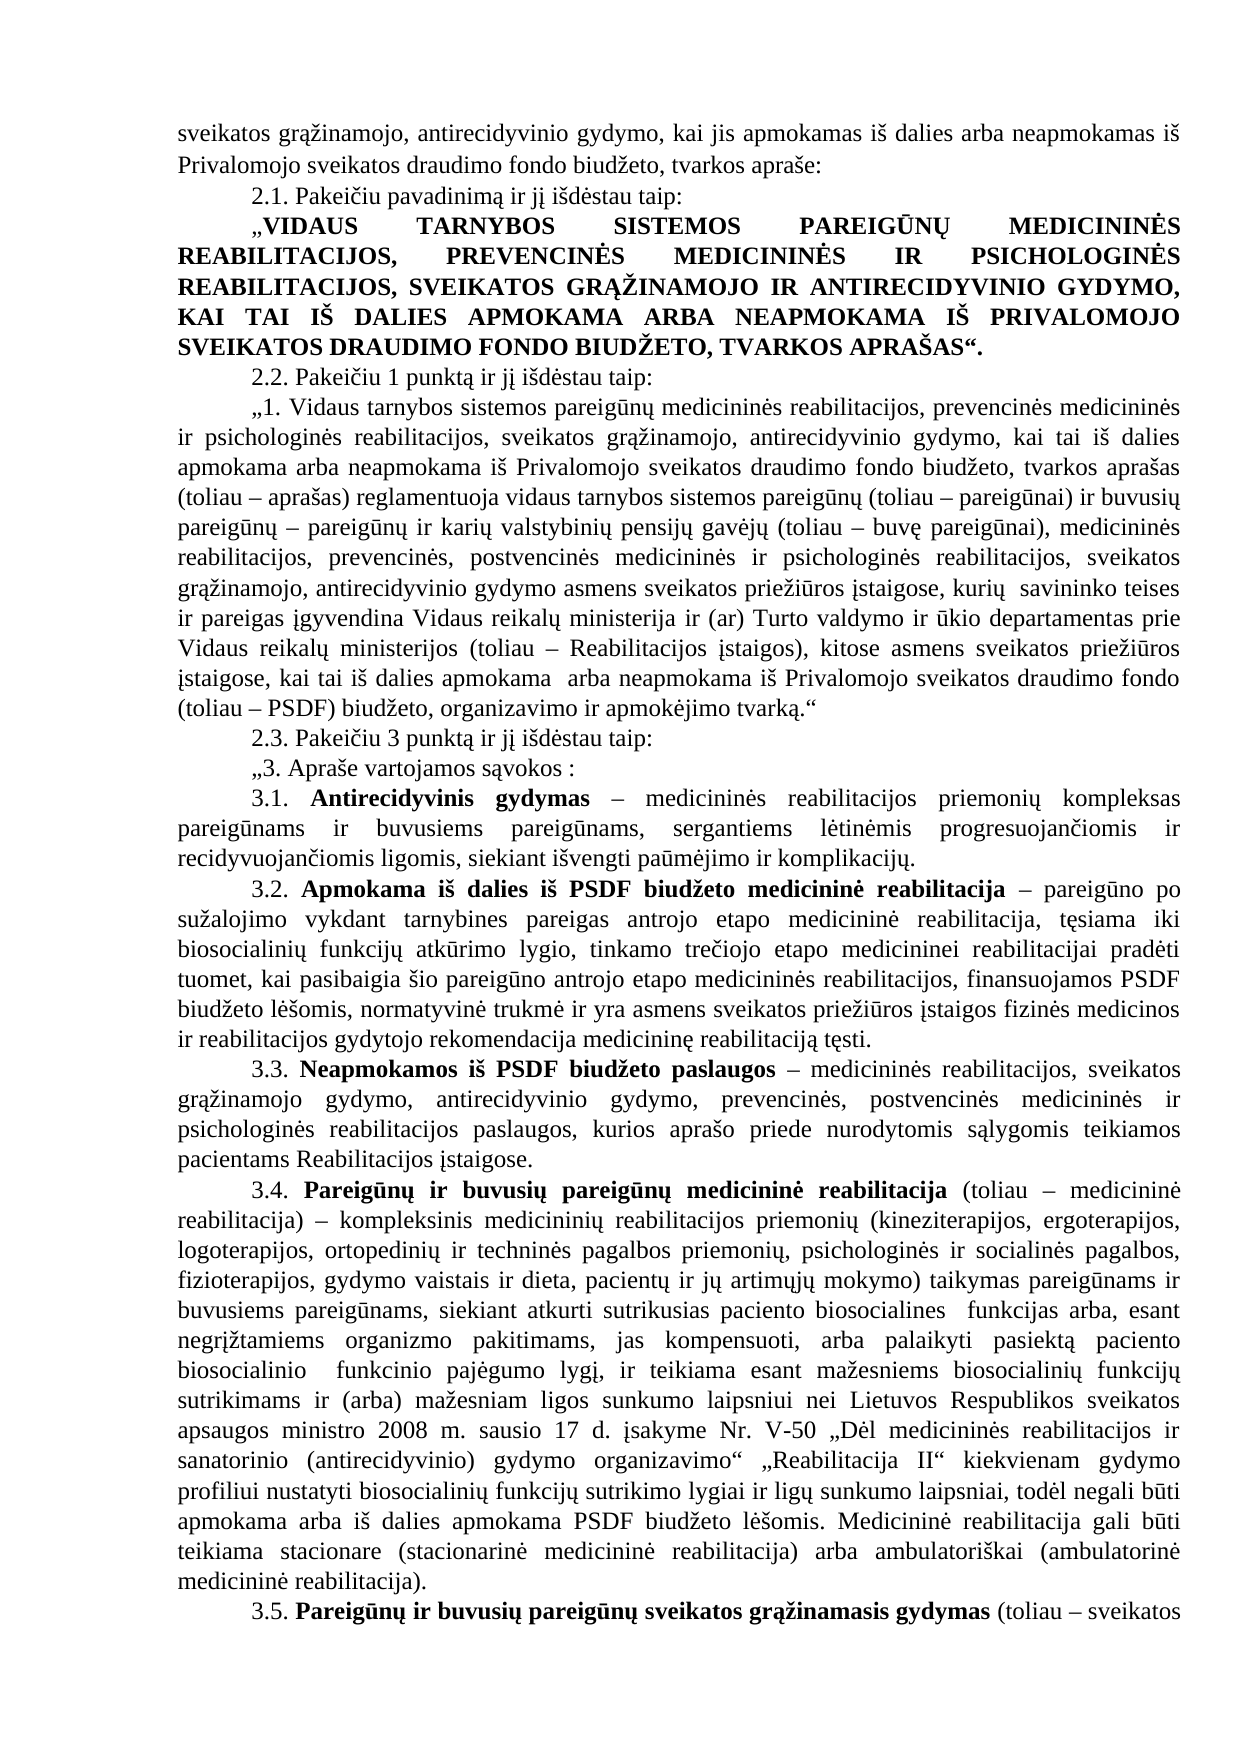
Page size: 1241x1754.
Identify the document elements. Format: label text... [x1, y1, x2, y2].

text 3.5. Pareigūnų ir buvusių pareigūnų sveikatos grąžinamasis gydymas (toliau – sveikatos [177, 1596, 1181, 1625]
text „1. Vidaus tarnybos sistemos pareigūnų medicininės reabilitacijos, prevencinės medicininės ir psichologinės reabilitacijos, sveikatos grąžinamojo, antirecidyvinio gydymo, kai tai iš dalies apmokama arba neapmokama iš Privalomojo sveikatos draudimo fondo biudžeto, tvarkos aprašas (toliau – aprašas) reglamentuoja vidaus tarnybos sistemos pareigūnų (toliau – pareigūnai) ir buvusių pareigūnų – pareigūnų ir karių valstybinių pensijų gavėjų (toliau – buvę pareigūnai), medicininės reabilitacijos, prevencinės, postvencinės medicininės ir psichologinės reabilitacijos, sveikatos grąžinamojo, antirecidyvinio gydymo asmens sveikatos priežiūros įstaigose, kurių savininko teises ir pareigas įgyvendina Vidaus reikalų ministerija ir (ar) Turto valdymo ir ūkio departamentas prie Vidaus reikalų ministerijos (toliau – Reabilitacijos įstaigos), kitose asmens sveikatos priežiūros įstaigose, kai tai iš dalies apmokama arba neapmokama iš Privalomojo sveikatos draudimo fondo (toliau – PSDF) biudžeto, organizavimo ir apmokėjimo tvarką.“ [177, 392, 1181, 722]
text 3.1. Antirecidyvinis gydymas – medicininės reabilitacijos priemonių kompleksas pareigūnams ir buvusiems pareigūnams, sergantiems lėtinėmis progresuojančiomis ir recidyvuojančiomis ligomis, siekiant išvengti paūmėjimo ir komplikacijų. [177, 783, 1181, 872]
text 3.3. Neapmokamos iš PSDF biudžeto paslaugos – medicininės reabilitacijos, sveikatos grąžinamojo gydymo, antirecidyvinio gydymo, prevencinės, postvencinės medicininės ir psichologinės reabilitacijos paslaugos, kurios aprašo priede nurodytomis sąlygomis teikiamos pacientams Reabilitacijos įstaigose. [177, 1054, 1181, 1173]
text 2.1. Pakeičiu pavadinimą ir jį išdėstau taip: [177, 181, 1181, 210]
text 2.2. Pakeičiu 1 punktą ir jį išdėstau taip: [251, 362, 1181, 391]
text 2.3. Pakeičiu 3 punktą ir jį išdėstau taip: [177, 723, 1181, 752]
text „VIDAUS TARNYBOS SISTEMOS PAREIGŪNŲ MEDICININĖS REABILITACIJOS, PREVENCINĖS MEDICININĖS IR PSICHOLOGINĖS REABILITACIJOS, SVEIKATOS GRĄŽINAMOJO IR ANTIRECIDYVINIO GYDYMO, KAI TAI IŠ DALIES APMOKAMA ARBA NEAPMOKAMA IŠ PRIVALOMOJO SVEIKATOS DRAUDIMO FONDO BIUDŽETO, TVARKOS APRAŠAS“. [177, 211, 1181, 361]
text 3.4. Pareigūnų ir buvusių pareigūnų medicininė reabilitacija (toliau – medicininė reabilitacija) – kompleksinis medicininių reabilitacijos priemonių (kineziterapijos, ergoterapijos, logoterapijos, ortopedinių ir techninės pagalbos priemonių, psichologinės ir socialinės pagalbos, fizioterapijos, gydymo vaistais ir dieta, pacientų ir jų artimųjų mokymo) taikymas pareigūnams ir buvusiems pareigūnams, siekiant atkurti sutrikusias paciento biosocialines funkcijas arba, esant negrįžtamiems organizmo pakitimams, jas kompensuoti, arba palaikyti pasiektą paciento biosocialinio funkcinio pajėgumo lygį, ir teikiama esant mažesniems biosocialinių funkcijų sutrikimams ir (arba) mažesniam ligos sunkumo laipsniui nei Lietuvos Respublikos sveikatos apsaugos ministro 2008 m. sausio 17 d. įsakyme Nr. V-50 „Dėl medicininės reabilitacijos ir sanatorinio (antirecidyvinio) gydymo organizavimo“ „Reabilitacija II“ kiekvienam gydymo profiliui nustatyti biosocialinių funkcijų sutrikimo lygiai ir ligų sunkumo laipsniai, todėl negali būti apmokama arba iš dalies apmokama PSDF biudžeto lėšomis. Medicininė reabilitacija gali būti teikiama stacionare (stacionarinė medicininė reabilitacija) arba ambulatoriškai (ambulatorinė medicininė reabilitacija). [177, 1175, 1181, 1595]
text sveikatos grąžinamojo, antirecidyvinio gydymo, kai jis apmokamas iš dalies arba neapmokamas iš Privalomojo sveikatos draudimo fondo biudžeto, tvarkos apraše: [177, 118, 1181, 178]
text „3. Apraše vartojamos sąvokos : [177, 753, 1181, 782]
text 3.2. Apmokama iš dalies iš PSDF biudžeto medicininė reabilitacija – pareigūno po sužalojimo vykdant tarnybines pareigas antrojo etapo medicininė reabilitacija, tęsiama iki biosocialinių funkcijų atkūrimo lygio, tinkamo trečiojo etapo medicininei reabilitacijai pradėti tuomet, kai pasibaigia šio pareigūno antrojo etapo medicininės reabilitacijos, finansuojamos PSDF biudžeto lėšomis, normatyvinė trukmė ir yra asmens sveikatos priežiūros įstaigos fizinės medicinos ir reabilitacijos gydytojo rekomendacija medicininę reabilitaciją tęsti. [177, 874, 1181, 1053]
